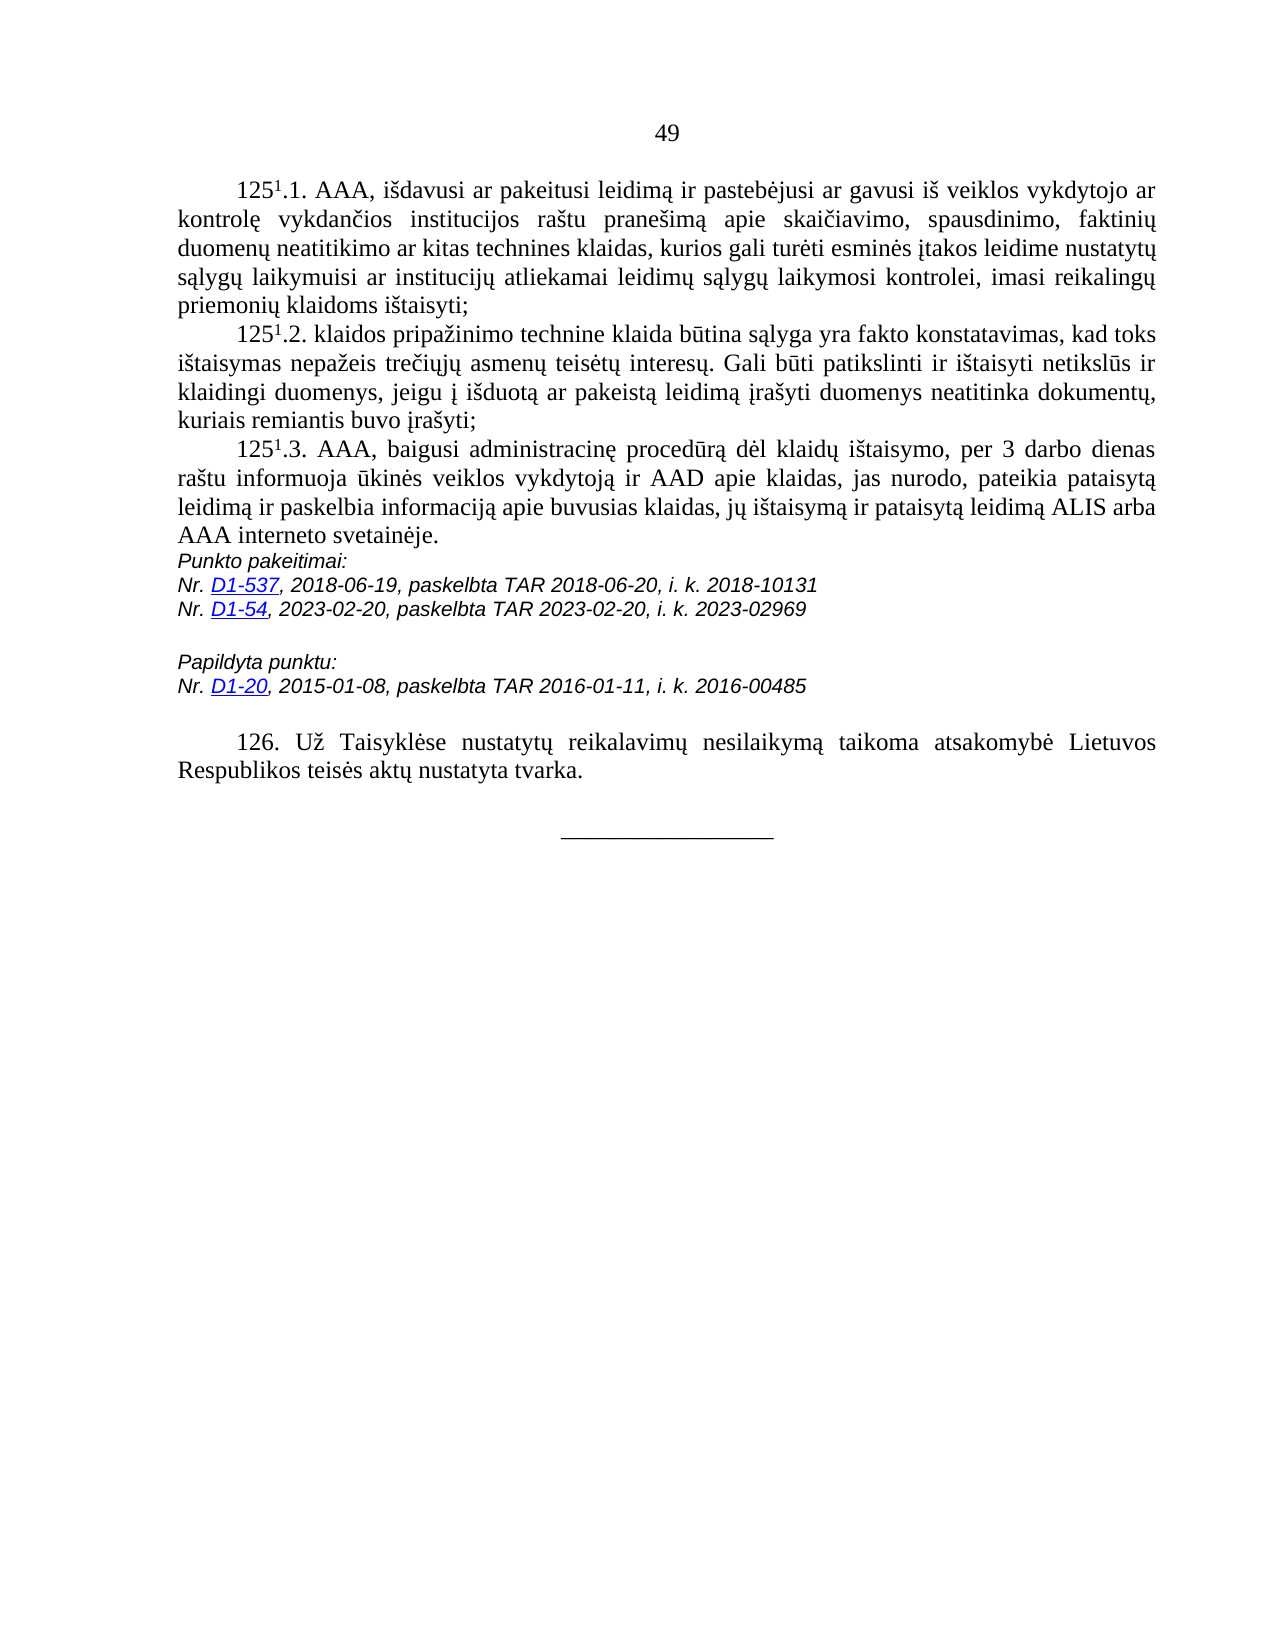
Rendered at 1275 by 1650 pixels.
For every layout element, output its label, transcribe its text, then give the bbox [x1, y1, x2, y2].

text _________________ [177, 813, 1157, 842]
text 1251.2. klaidos pripažinimo technine klaida būtina sąlyga yra fakto konstatavimas, kad toks ištaisymas nepažeis trečiųjų asmenų teisėtų interesų. Gali būti patikslinti ir ištaisyti netikslūs ir klaidingi duomenys, jeigu į išduotą ar pakeistą leidimą įrašyti duomenys neatitinka dokumentų, kuriais remiantis buvo įrašyti; [177, 319, 1157, 434]
text Punkto pakeitimai: [177, 549, 1157, 573]
text Nr. D1-537, 2018-06-19, paskelbta TAR 2018-06-20, i. k. 2018-10131 [177, 573, 1157, 597]
text 126. Už Taisyklėse nustatytų reikalavimų nesilaikymą taikoma atsakomybė Lietuvos Respublikos teisės aktų nustatyta tvarka. [177, 727, 1157, 784]
text 1251.3. AAA, baigusi administracinę procedūrą dėl klaidų ištaisymo, per 3 darbo dienas raštu informuoja ūkinės veiklos vykdytoją ir AAD apie klaidas, jas nurodo, pateikia pataisytą leidimą ir paskelbia informaciją apie buvusias klaidas, jų ištaisymą ir pataisytą leidimą ALIS arba AAA interneto svetainėje. [177, 434, 1157, 549]
text 1251.1. AAA, išdavusi ar pakeitusi leidimą ir pastebėjusi ar gavusi iš veiklos vykdytojo ar kontrolę vykdančios institucijos raštu pranešimą apie skaičiavimo, spausdinimo, faktinių duomenų neatitikimo ar kitas technines klaidas, kurios gali turėti esminės įtakos leidime nustatytų sąlygų laikymuisi ar institucijų atliekamai leidimų sąlygų laikymosi kontrolei, imasi reikalingų priemonių klaidoms ištaisyti; [177, 176, 1157, 319]
text Nr. D1-20, 2015-01-08, paskelbta TAR 2016-01-11, i. k. 2016-00485 [177, 674, 1157, 698]
text Nr. D1-54, 2023-02-20, paskelbta TAR 2023-02-20, i. k. 2023-02969 [177, 597, 1157, 621]
text Papildyta punktu: [177, 650, 1157, 674]
